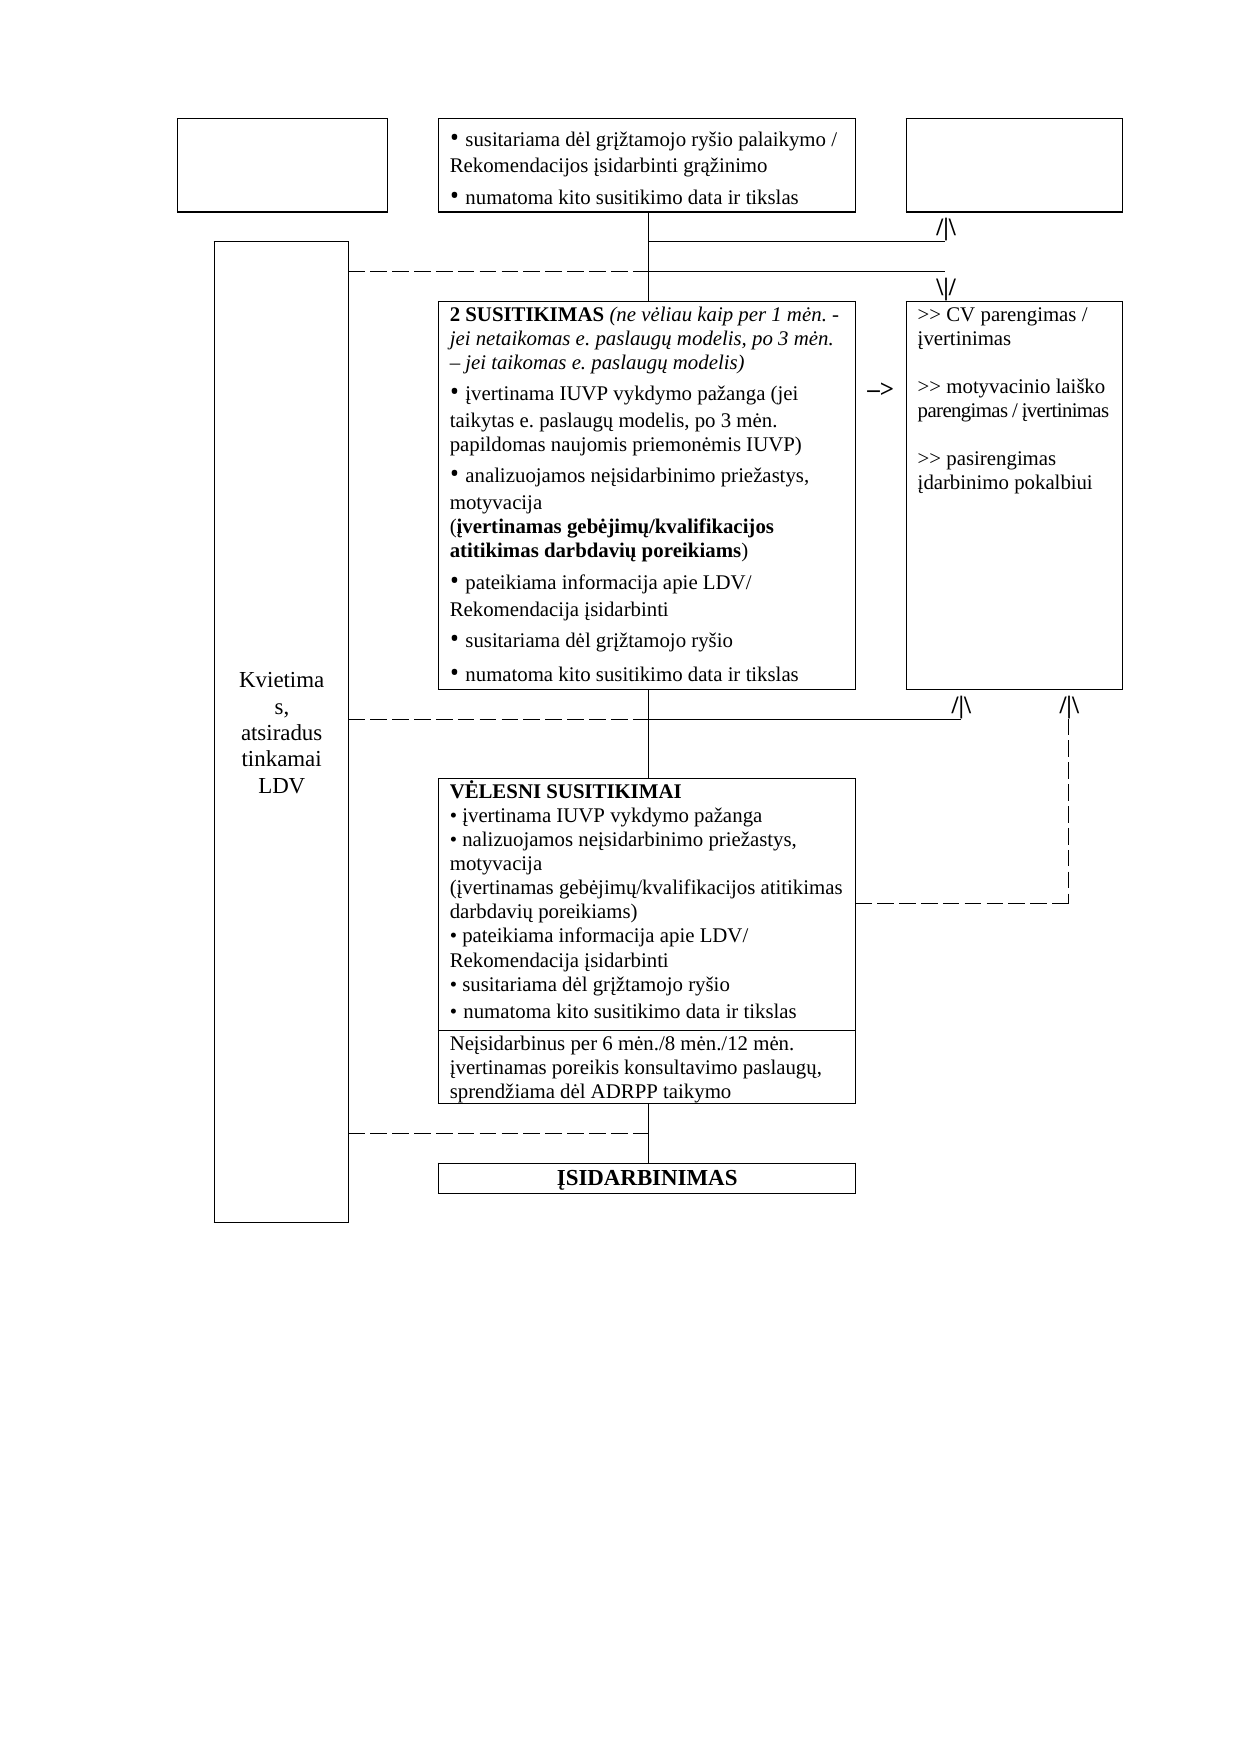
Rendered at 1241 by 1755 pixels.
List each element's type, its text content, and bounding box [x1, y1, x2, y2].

table_cell [906, 1163, 1016, 1192]
table_cell /|\ [1016, 690, 1122, 718]
table_cell Vėlesni susitikimai • įvertinama IUVP vykdymo pažanga • nalizuojamos neįsidarbinimo priežastys, motyvacija (įvertinamas gebėjimų/kvalifikacijos atitikimas darbdavių poreikiams) • pateikiama informacija apie LDV/ Rekomendacija įsidarbinti • susitariama dėl grįžtamojo ryšio • numatoma kito susitikimo data ir tikslas [439, 779, 855, 1030]
table_cell [177, 1163, 214, 1192]
table_cell [945, 241, 985, 271]
table_cell [1016, 874, 1068, 903]
table_cell [388, 271, 438, 301]
table_cell [1069, 1193, 1122, 1222]
table_cell [906, 720, 961, 748]
table_cell [1016, 719, 1068, 748]
table_cell [856, 689, 906, 718]
table_cell Kvietimas, atsiradus tinkamai LDV [215, 242, 348, 1222]
table_cell [1069, 935, 1122, 967]
table_cell [1016, 997, 1068, 1030]
table_cell [438, 213, 648, 241]
table_cell [349, 748, 388, 778]
table_cell [1016, 903, 1068, 934]
table_cell [907, 119, 1122, 211]
table_cell [649, 720, 856, 748]
table_cell [349, 241, 388, 271]
table_cell [1069, 1103, 1122, 1133]
table_cell [856, 301, 906, 373]
table_cell [349, 1133, 388, 1163]
table_cell [906, 1103, 1016, 1133]
table_cell [1069, 903, 1122, 934]
table_cell [906, 841, 1016, 873]
table_cell [906, 748, 961, 778]
table_cell [985, 213, 1122, 241]
table_cell [438, 1133, 648, 1163]
table_cell [349, 271, 388, 301]
table_cell [1016, 748, 1068, 778]
table_cell [856, 903, 906, 934]
table_cell [856, 445, 906, 689]
table_cell [438, 748, 648, 778]
table_cell [1016, 778, 1068, 808]
table_cell [1016, 935, 1068, 967]
table_cell [349, 1103, 388, 1133]
table_cell –> [856, 373, 906, 444]
table_cell [349, 301, 388, 689]
table_cell [1016, 967, 1068, 997]
table_cell [906, 997, 1016, 1030]
table_cell [856, 874, 906, 903]
table_cell [1016, 1193, 1068, 1222]
table_cell [349, 1193, 388, 1222]
table_cell [856, 118, 906, 211]
table_cell [388, 778, 438, 1030]
table_cell [177, 1030, 214, 1103]
table_cell [985, 271, 1122, 301]
table_cell • susitariama dėl grįžtamojo ryšio palaikymo / Rekomendacijos įsidarbinti grąžinimo • numatoma kito susitikimo data ir tikslas [439, 119, 855, 211]
table_cell [856, 1030, 906, 1103]
table_cell [349, 719, 388, 748]
table_cell [649, 690, 856, 718]
table_cell [906, 967, 1016, 997]
table_cell [1069, 719, 1122, 748]
table_cell [1069, 967, 1122, 997]
table_cell [649, 1104, 856, 1133]
table_cell Neįsidarbinus per 6 mėn./8 mėn./12 mėn. įvertinamas poreikis konsultavimo paslaugų, sprendžiama dėl ADRPP taikymo [439, 1031, 855, 1103]
table_cell [178, 119, 387, 211]
table_cell [1069, 778, 1122, 808]
table_cell [177, 778, 214, 1030]
table_cell [349, 1163, 388, 1192]
table_cell [438, 1104, 648, 1133]
table_cell [1016, 1030, 1068, 1103]
table_cell [1069, 808, 1122, 841]
table_cell [985, 241, 1122, 271]
table_cell [388, 689, 438, 718]
table_cell [177, 241, 214, 271]
table_cell [388, 1163, 438, 1192]
table_cell [856, 748, 906, 778]
table_cell [388, 748, 438, 778]
table_cell [177, 301, 214, 689]
table_cell ĮSIDARBINIMAS [439, 1164, 855, 1192]
table_cell [177, 1193, 214, 1222]
table_cell [177, 748, 214, 778]
table_cell [856, 272, 906, 301]
table_cell [906, 1193, 1016, 1222]
table_cell [649, 272, 856, 301]
table_cell [649, 1133, 856, 1163]
table_cell [856, 935, 906, 967]
table_cell [906, 808, 1016, 841]
table_cell [438, 690, 648, 718]
table_cell [438, 241, 648, 271]
table_cell [856, 1103, 906, 1133]
table_cell [856, 211, 906, 241]
table_cell [1016, 808, 1068, 841]
table_cell [856, 841, 906, 873]
table_cell [1069, 1133, 1122, 1163]
table_cell [856, 808, 906, 841]
table_cell >> CV parengimas / įvertinimas >> motyvacinio laiško parengimas / įvertinimas >> pasirengimas įdarbinimo pokalbiui [907, 302, 1122, 689]
table_cell [906, 935, 1016, 967]
table_cell [388, 1103, 438, 1133]
table_cell [649, 213, 856, 241]
table_cell [856, 778, 906, 808]
table_cell [388, 1193, 438, 1222]
table_cell [177, 719, 214, 748]
table_cell [856, 997, 906, 1030]
table_cell [349, 213, 388, 241]
table_cell [1069, 841, 1122, 873]
table_cell [438, 719, 648, 748]
table_cell [856, 1193, 906, 1222]
table_cell [906, 242, 945, 271]
table_cell [177, 271, 214, 301]
table_cell [906, 778, 1016, 808]
table_cell [856, 242, 906, 271]
table_cell [438, 1194, 856, 1222]
table_cell [349, 689, 388, 718]
table_cell [856, 1133, 906, 1163]
table_cell [1069, 1163, 1122, 1192]
table_cell [438, 271, 648, 301]
table_cell [906, 1030, 1016, 1103]
table_cell \|/ [906, 271, 985, 301]
table_cell /|\ [906, 213, 985, 241]
table_cell [856, 967, 906, 997]
table_cell [1016, 841, 1068, 873]
table_cell [177, 689, 214, 718]
table_cell [388, 1133, 438, 1163]
table_cell 2 susitikimas (ne vėliau kaip per 1 mėn. - jei netaikomas e. paslaugų modelis, po 3 mėn. – jei taikomas e. paslaugų modelis) • įvertinama IUVP vykdymo pažanga (jei taikytas e. paslaugų modelis, po 3 mėn. papildomas naujomis priemonėmis IUVP) • analizuojamos neįsidarbinimo priežastys, motyvacija (įvertinamas gebėjimų/kvalifikacijos atitikimas darbdavių poreikiams) • pateikiama informacija apie LDV/ Rekomendacija įsidarbinti • susitariama dėl grįžtamojo ryšio • numatoma kito susitikimo data ir tikslas [439, 302, 855, 689]
table_cell [388, 211, 438, 241]
table_cell [1069, 1030, 1122, 1103]
table_cell [349, 1030, 388, 1103]
table_cell [906, 903, 1016, 934]
table_cell [1016, 1133, 1068, 1163]
table_cell [1069, 997, 1122, 1030]
table_cell [388, 1030, 438, 1103]
table_cell [856, 720, 906, 748]
table_cell [1016, 1103, 1068, 1133]
table_cell [649, 748, 856, 778]
table_cell [649, 242, 856, 271]
table_cell [856, 1163, 906, 1192]
table_cell [1069, 874, 1122, 903]
table_cell [388, 118, 438, 211]
table_cell [1069, 748, 1122, 778]
table_cell [1016, 1163, 1068, 1192]
table_cell [177, 1133, 214, 1163]
table_cell [961, 719, 1016, 748]
table_cell [388, 719, 438, 748]
table_cell [906, 874, 1016, 903]
table_cell [214, 213, 349, 241]
table_cell [961, 748, 1016, 778]
table_cell [177, 213, 214, 241]
table_cell [388, 301, 438, 689]
table_cell [906, 1133, 1016, 1163]
table_cell [177, 1103, 214, 1133]
table_cell [349, 778, 388, 1030]
table_cell /|\ [906, 690, 1016, 718]
table_cell [388, 241, 438, 271]
